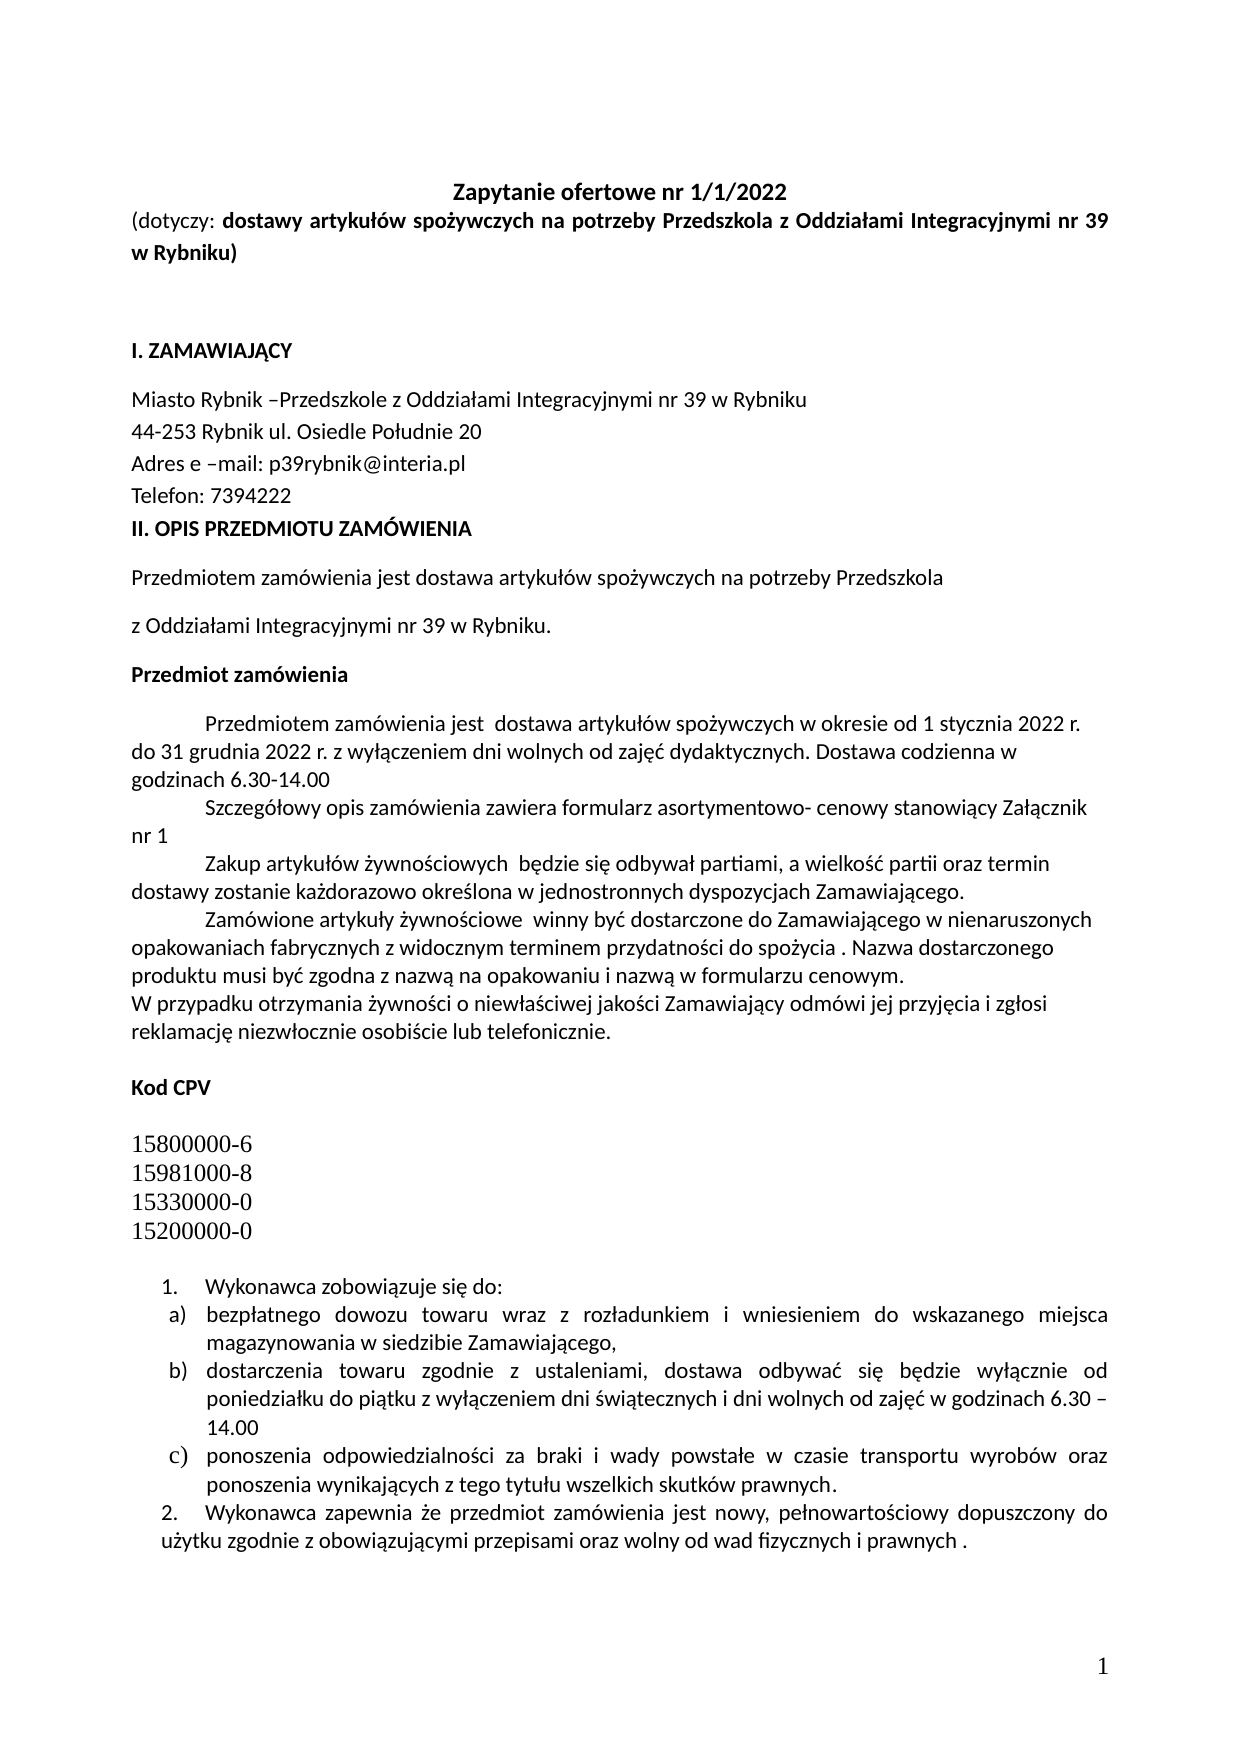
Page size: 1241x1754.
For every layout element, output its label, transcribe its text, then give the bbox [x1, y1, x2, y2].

text (dotyczy: dostawy artykułów spożywczych na potrzeby Przedszkola z Oddziałami Integracyjnymi nr 39 w Rybniku) [131, 206, 1109, 266]
text Zapytanie ofertowe nr 1/1/2022 [131, 176, 1109, 206]
text II. OPIS PRZEDMIOTU ZAMÓWIENIA [131, 514, 1109, 542]
text Przedmiotem zamówienia jest dostawa artykułów spożywczych w okresie od 1 stycznia 2022 r. do 31 grudnia 2022 r. z wyłączeniem dni wolnych od zajęć dydaktycznych. Dostawa codzienna w godzinach 6.30-14.00 [131, 709, 1109, 793]
text Zakup artykułów żywnościowych będzie się odbywał partiami, a wielkość partii oraz termin dostawy zostanie każdorazowo określona w jednostronnych dyspozycjach Zamawiającego. [131, 849, 1109, 905]
text Miasto Rybnik –Przedszkole z Oddziałami Integracyjnymi nr 39 w Rybniku [131, 385, 1109, 413]
list Wykonawca zobowiązuje się do: [161, 1272, 1109, 1301]
text W przypadku otrzymania żywności o niewłaściwej jakości Zamawiający odmówi jej przyjęcia i zgłosi reklamację niezwłocznie osobiście lub telefonicznie. [131, 989, 1109, 1045]
list bezpłatnego dowozu towaru wraz z rozładunkiem i wniesieniem do wskazanego miejsca magazynowania w siedzibie Zamawiającego, [169, 1301, 1109, 1357]
text 15981000-8 [131, 1158, 1109, 1187]
text 15330000-0 [131, 1187, 1109, 1216]
list Wykonawca zapewnia że przedmiot zamówienia jest nowy, pełnowartościowy dopuszczony do użytku zgodnie z obowiązującymi przepisami oraz wolny od wad fizycznych i prawnych . [161, 1498, 1109, 1554]
text 15200000-0 [131, 1216, 1109, 1244]
text Zamówione artykuły żywnościowe winny być dostarczone do Zamawiającego w nienaruszonych opakowaniach fabrycznych z widocznym terminem przydatności do spożycia . Nazwa dostarczonego produktu musi być zgodna z nazwą na opakowaniu i nazwą w formularzu cenowym. [131, 905, 1109, 989]
text Adres e –mail: p39rybnik@interia.pl [131, 449, 1109, 477]
list ponoszenia odpowiedzialności za braki i wady powstałe w czasie transportu wyrobów oraz ponoszenia wynikających z tego tytułu wszelkich skutków prawnych. [169, 1441, 1109, 1498]
text Przedmiot zamówienia [131, 660, 1109, 688]
text 15800000-6 [131, 1129, 1109, 1158]
list dostarczenia towaru zgodnie z ustaleniami, dostawa odbywać się będzie wyłącznie od poniedziałku do piątku z wyłączeniem dni świątecznych i dni wolnych od zajęć w godzinach 6.30 – 14.00 [169, 1357, 1109, 1441]
text Telefon: 7394222 [131, 482, 1109, 509]
text Szczegółowy opis zamówienia zawiera formularz asortymentowo- cenowy stanowiący Załącznik nr 1 [131, 793, 1109, 849]
text I. ZAMAWIAJĄCY [131, 336, 1109, 364]
text 44-253 Rybnik ul. Osiedle Południe 20 [131, 417, 1109, 445]
text Przedmiotem zamówienia jest dostawa artykułów spożywczych na potrzeby Przedszkola [131, 563, 1109, 591]
text Kod CPV [131, 1073, 1109, 1101]
text z Oddziałami Integracyjnymi nr 39 w Rybniku. [131, 611, 1109, 639]
